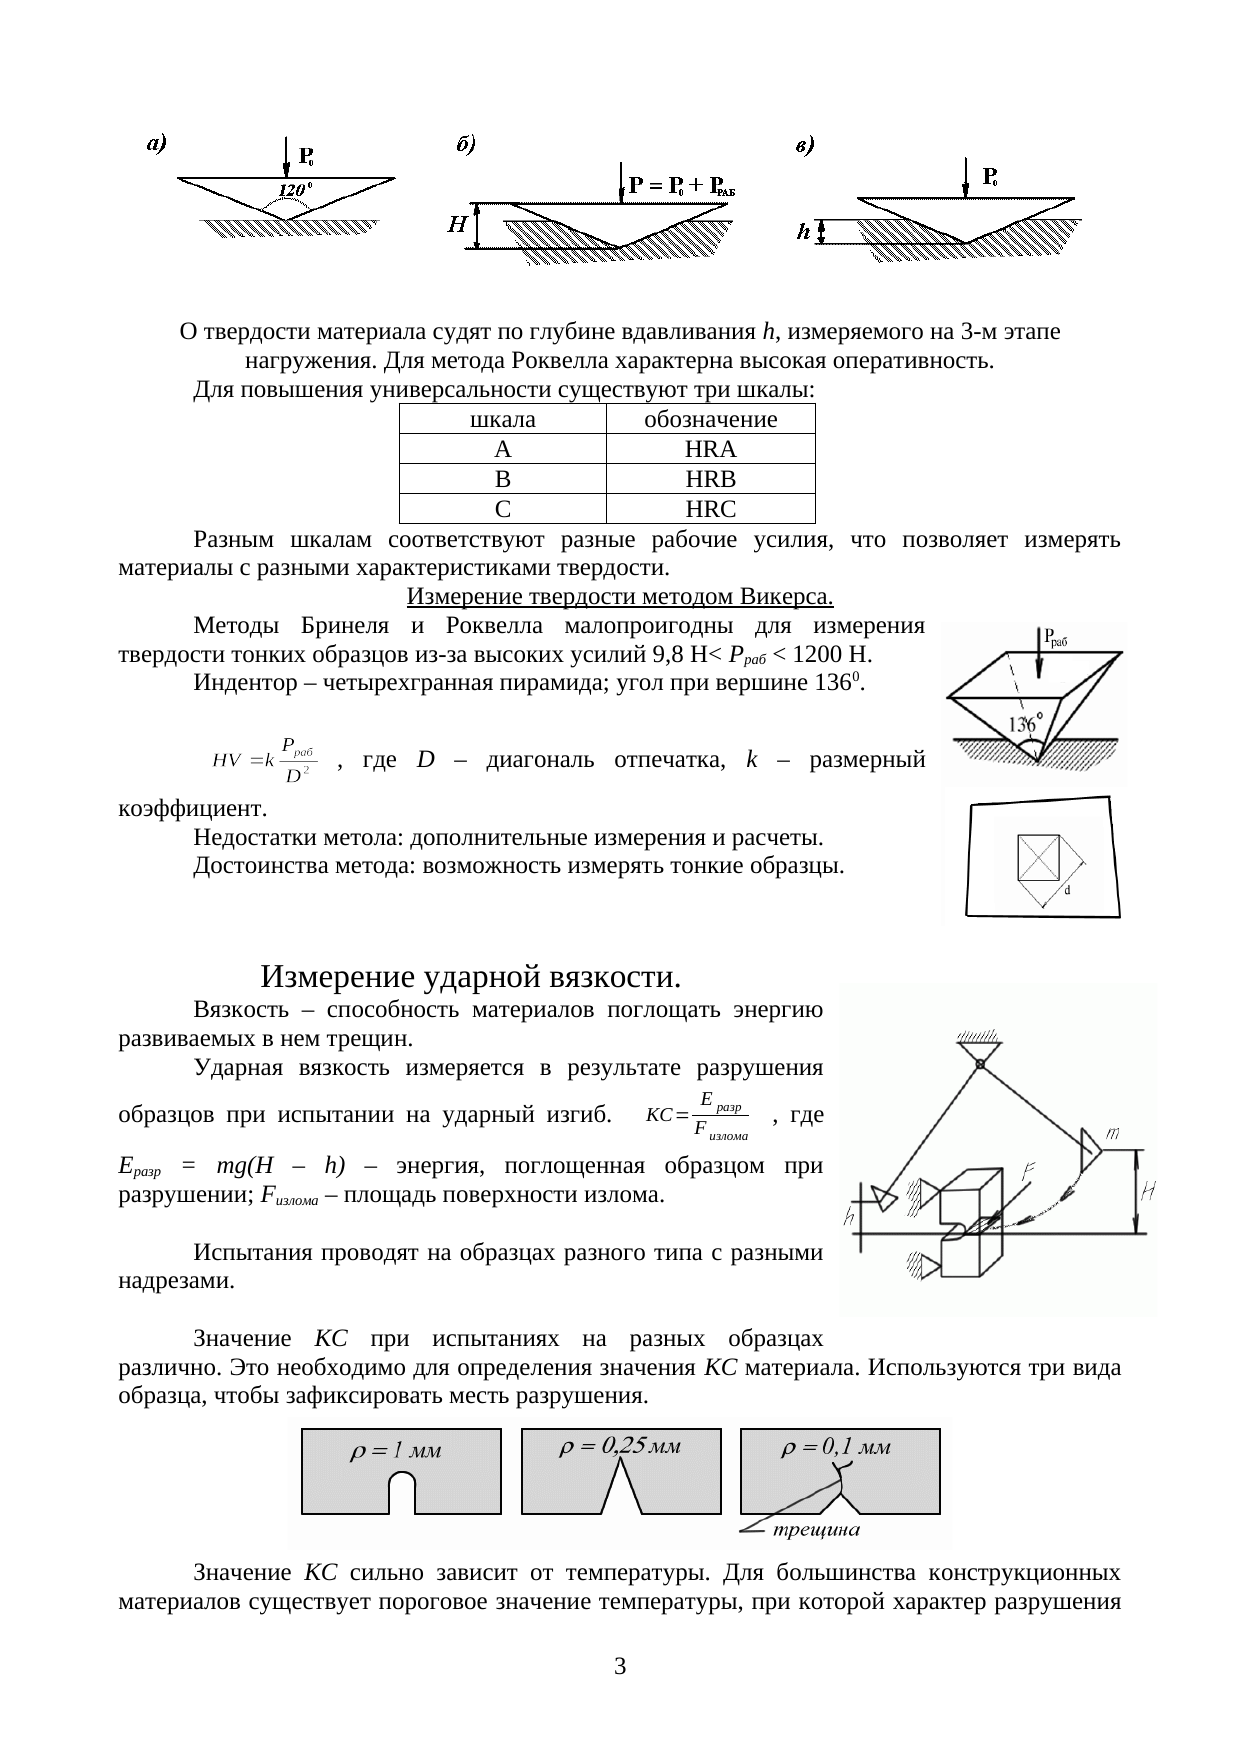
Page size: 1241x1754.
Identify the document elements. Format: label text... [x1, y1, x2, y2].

table_cell А [400, 434, 606, 463]
table_cell В [400, 464, 606, 493]
table_cell HRB [607, 464, 815, 493]
picture [287, 1417, 953, 1550]
table_cell С [400, 494, 606, 523]
table_cell HRC [607, 494, 815, 523]
text Для повышения универсальности существуют три шкалы: [118, 374, 1122, 403]
text Измерение ударной вязкости. [118, 956, 1172, 1324]
table_header шкала [400, 404, 606, 433]
text Разным шкалам соответствуют разные рабочие усилия, что позволяет измерять материалы с разными характеристиками твердости. [118, 524, 1122, 581]
text Значение КС сильно зависит от температуры. Для большинства конструкционных материалов существует пороговое значение температуры, при которой характер разрушения [118, 1557, 1122, 1615]
text О твердости материала судят по глубине вдавливания h, измеряемого на 3-м этапе нагружения. Для метода Роквелла характерна высокая оперативность. [118, 316, 1122, 374]
text Вязкость – способность материалов поглощать энергию развиваемых в нем трещин. [118, 994, 824, 1052]
text Испытания проводят на образцах разного типа с разными надрезами. [118, 1237, 824, 1294]
text Ударная вязкость измеряется в результате разрушения образцов при испытании на ударный изгиб. , где Eразр = mg(H – h) – энергия, поглощенная образцом при разрушении; Fизлома – площадь поверхности излома. [118, 1052, 824, 1208]
text , где D – диагональ отпечатка, k – размерный коэффициент. [118, 725, 926, 822]
text Индентор – четырехгранная пирамида; угол при вершине 1360. [118, 667, 926, 696]
text Методы Бринеля и Роквелла малопроигодны для измерения твердости тонких образцов из-за высоких усилий 9,8 Н< Pраб < 1200 Н. [118, 610, 1142, 933]
text Измерение твердости методом Викерса. [118, 581, 1122, 610]
table_cell HRA [607, 434, 815, 463]
table_header обозначение [607, 404, 815, 433]
picture [839, 983, 1158, 1317]
text Значение КС при испытаниях на разных образцах различно. Это необходимо для определения значения КС материала. Используются три вида образца, чтобы зафиксировать месть разрушения. [118, 1323, 1122, 1409]
text Достоинства метода: возможность измерять тонкие образцы. [118, 851, 926, 879]
text Недостатки метола: дополнительные измерения и расчеты. [118, 822, 926, 851]
picture [133, 125, 1107, 280]
picture [941, 622, 1128, 926]
